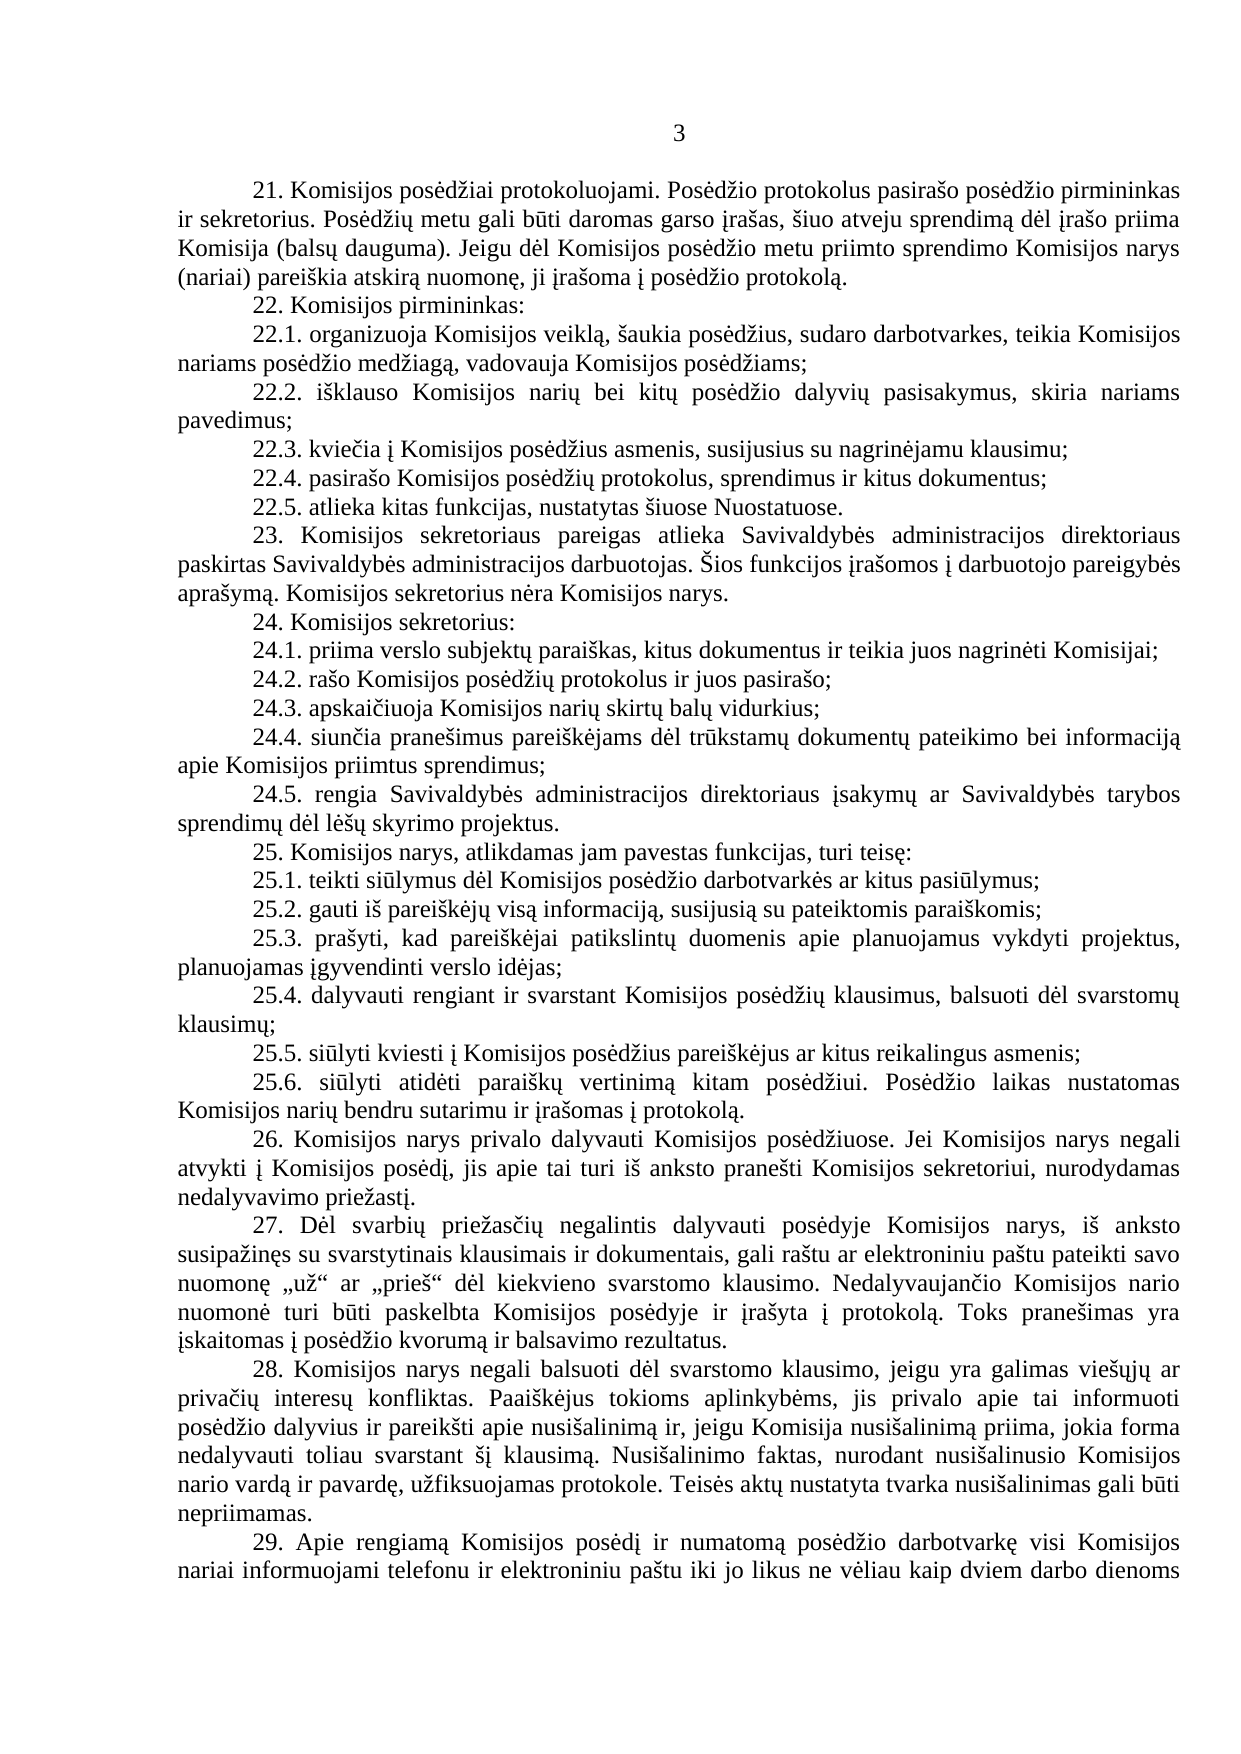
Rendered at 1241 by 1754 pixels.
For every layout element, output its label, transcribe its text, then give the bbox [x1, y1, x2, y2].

text 25.6. siūlyti atidėti paraiškų vertinimą kitam posėdžiui. Posėdžio laikas nustatomas Komisijos narių bendru sutarimu ir įrašomas į protokolą. [177, 1067, 1181, 1124]
text 25.5. siūlyti kviesti į Komisijos posėdžius pareiškėjus ar kitus reikalingus asmenis; [177, 1038, 1181, 1067]
text 27. Dėl svarbių priežasčių negalintis dalyvauti posėdyje Komisijos narys, iš anksto susipažinęs su svarstytinais klausimais ir dokumentais, gali raštu ar elektroniniu paštu pateikti savo nuomonę „už“ ar „prieš“ dėl kiekvieno svarstomo klausimo. Nedalyvaujančio Komisijos nario nuomonė turi būti paskelbta Komisijos posėdyje ir įrašyta į protokolą. Toks pranešimas yra įskaitomas į posėdžio kvorumą ir balsavimo rezultatus. [177, 1211, 1181, 1354]
text 22.2. išklauso Komisijos narių bei kitų posėdžio dalyvių pasisakymus, skiria nariams pavedimus; [177, 377, 1181, 434]
text 23. Komisijos sekretoriaus pareigas atlieka Savivaldybės administracijos direktoriaus paskirtas Savivaldybės administracijos darbuotojas. Šios funkcijos įrašomos į darbuotojo pareigybės aprašymą. Komisijos sekretorius nėra Komisijos narys. [177, 521, 1181, 607]
text 29. Apie rengiamą Komisijos posėdį ir numatomą posėdžio darbotvarkę visi Komisijos nariai informuojami telefonu ir elektroniniu paštu iki jo likus ne vėliau kaip dviem darbo dienoms [177, 1527, 1181, 1584]
text 24. Komisijos sekretorius: [177, 607, 1181, 636]
text 25.1. teikti siūlymus dėl Komisijos posėdžio darbotvarkės ar kitus pasiūlymus; [177, 866, 1181, 894]
text 25.3. prašyti, kad pareiškėjai patikslintų duomenis apie planuojamus vykdyti projektus, planuojamas įgyvendinti verslo idėjas; [177, 923, 1181, 981]
text 28. Komisijos narys negali balsuoti dėl svarstomo klausimo, jeigu yra galimas viešųjų ar privačių interesų konfliktas. Paaiškėjus tokioms aplinkybėms, jis privalo apie tai informuoti posėdžio dalyvius ir pareikšti apie nusišalinimą ir, jeigu Komisija nusišalinimą priima, jokia forma nedalyvauti toliau svarstant šį klausimą. Nusišalinimo faktas, nurodant nusišalinusio Komisijos nario vardą ir pavardę, užfiksuojamas protokole. Teisės aktų nustatyta tvarka nusišalinimas gali būti nepriimamas. [177, 1354, 1181, 1527]
text 24.1. priima verslo subjektų paraiškas, kitus dokumentus ir teikia juos nagrinėti Komisijai; [177, 636, 1181, 664]
text 24.4. siunčia pranešimus pareiškėjams dėl trūkstamų dokumentų pateikimo bei informaciją apie Komisijos priimtus sprendimus; [177, 722, 1181, 779]
text 24.5. rengia Savivaldybės administracijos direktoriaus įsakymų ar Savivaldybės tarybos sprendimų dėl lėšų skyrimo projektus. [177, 779, 1181, 837]
text 22. Komisijos pirmininkas: [177, 291, 1181, 319]
text 22.1. organizuoja Komisijos veiklą, šaukia posėdžius, sudaro darbotvarkes, teikia Komisijos nariams posėdžio medžiagą, vadovauja Komisijos posėdžiams; [177, 319, 1181, 377]
text 21. Komisijos posėdžiai protokoluojami. Posėdžio protokolus pasirašo posėdžio pirmininkas ir sekretorius. Posėdžių metu gali būti daromas garso įrašas, šiuo atveju sprendimą dėl įrašo priima Komisija (balsų dauguma). Jeigu dėl Komisijos posėdžio metu priimto sprendimo Komisijos narys (nariai) pareiškia atskirą nuomonę, ji įrašoma į posėdžio protokolą. [177, 176, 1181, 291]
text 25. Komisijos narys, atlikdamas jam pavestas funkcijas, turi teisę: [177, 837, 1181, 866]
text 22.5. atlieka kitas funkcijas, nustatytas šiuose Nuostatuose. [177, 492, 1181, 521]
text 22.4. pasirašo Komisijos posėdžių protokolus, sprendimus ir kitus dokumentus; [177, 463, 1181, 492]
text 26. Komisijos narys privalo dalyvauti Komisijos posėdžiuose. Jei Komisijos narys negali atvykti į Komisijos posėdį, jis apie tai turi iš anksto pranešti Komisijos sekretoriui, nurodydamas nedalyvavimo priežastį. [177, 1124, 1181, 1211]
text 22.3. kviečia į Komisijos posėdžius asmenis, susijusius su nagrinėjamu klausimu; [177, 434, 1181, 463]
text 24.2. rašo Komisijos posėdžių protokolus ir juos pasirašo; [177, 664, 1181, 693]
text 24.3. apskaičiuoja Komisijos narių skirtų balų vidurkius; [177, 693, 1181, 722]
text 25.2. gauti iš pareiškėjų visą informaciją, susijusią su pateiktomis paraiškomis; [177, 894, 1181, 923]
text 25.4. dalyvauti rengiant ir svarstant Komisijos posėdžių klausimus, balsuoti dėl svarstomų klausimų; [177, 981, 1181, 1038]
